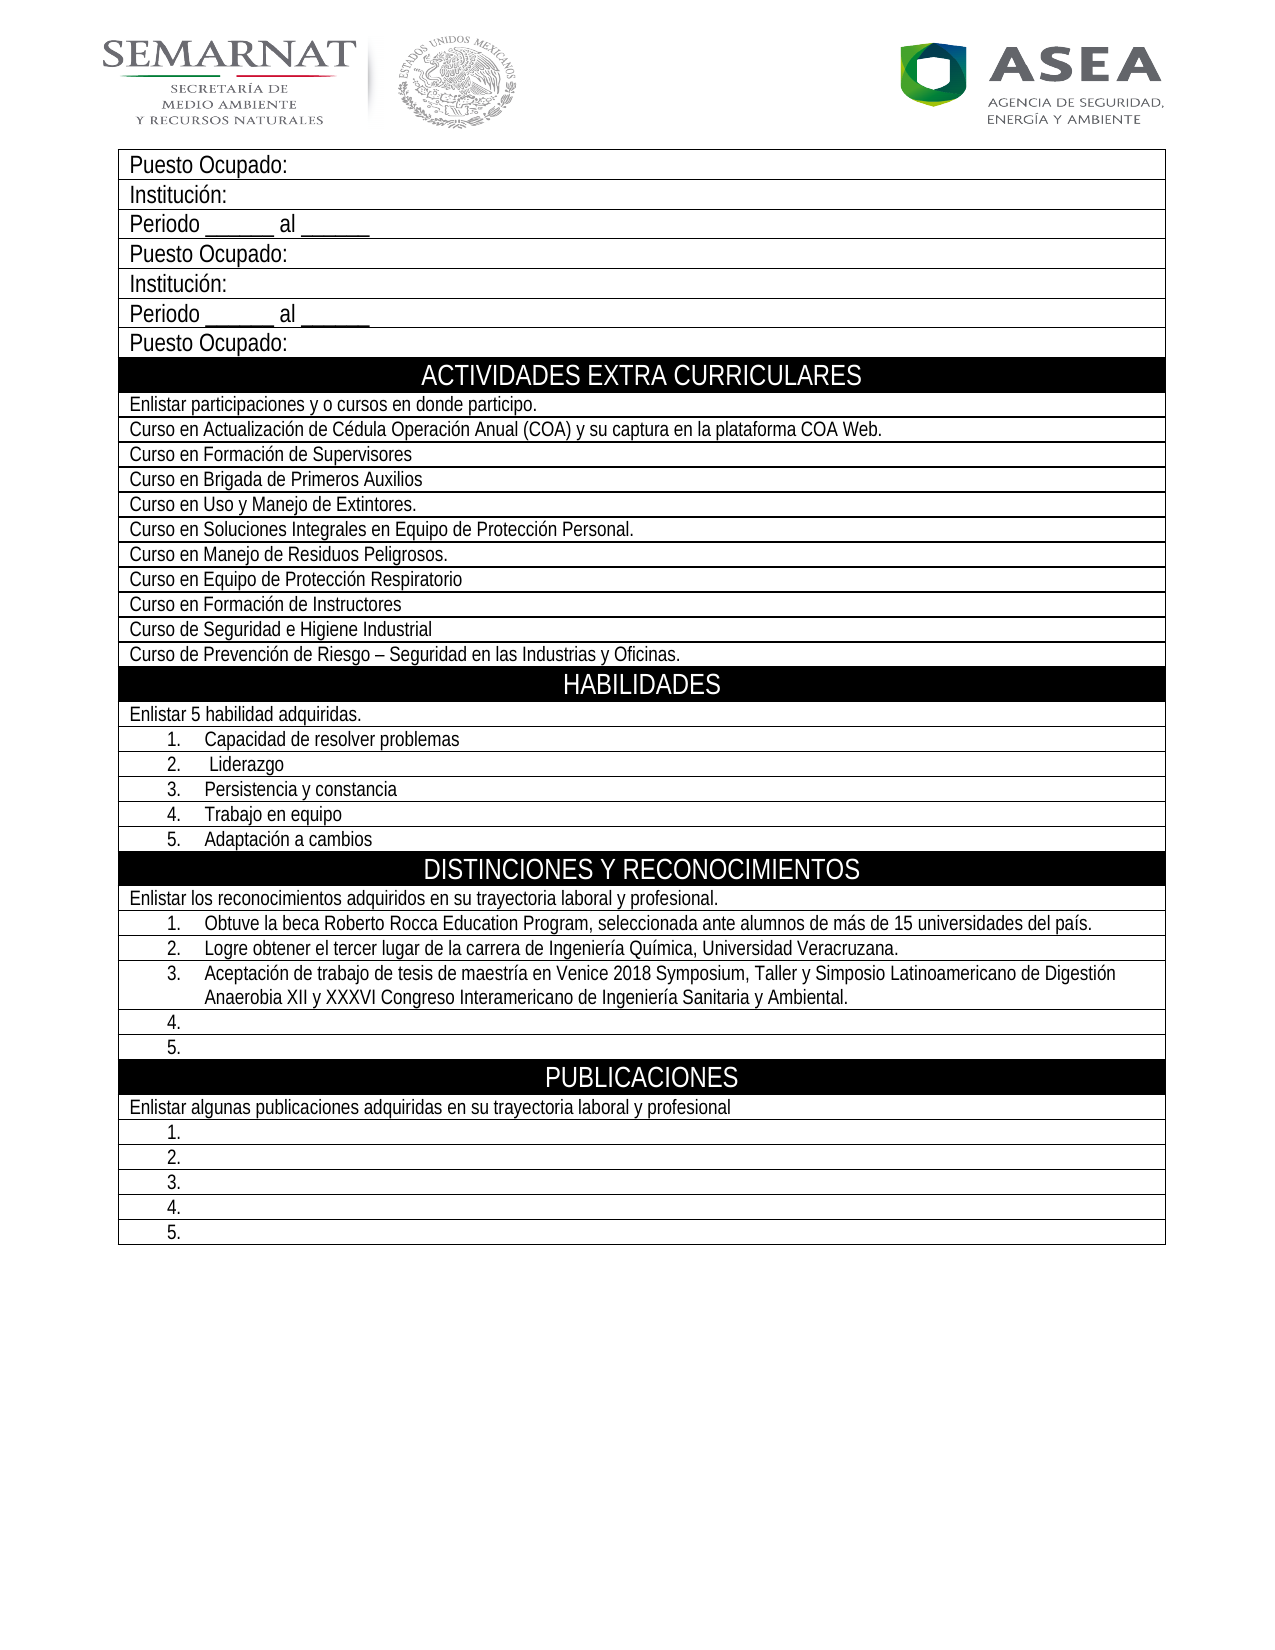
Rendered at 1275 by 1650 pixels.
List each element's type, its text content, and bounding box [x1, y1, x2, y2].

table_cell Enlistar 5 habilidad adquiridas. [119, 702, 1165, 726]
table_cell Curso de Seguridad e Higiene Industrial [119, 618, 1165, 641]
table_cell DISTINCIONES Y RECONOCIMIENTOS [119, 852, 1165, 885]
table_cell Curso en Equipo de Protección Respiratorio [119, 568, 1165, 591]
table_cell Aceptación de trabajo de tesis de maestría en Venice 2018 Symposium, Taller y Simposio Latinoamericano de Digestión Anaerobia XII y XXXVI Congreso Interamericano de Ingeniería Sanitaria y Ambiental. [119, 961, 1165, 1009]
table_cell Persistencia y constancia [119, 777, 1165, 801]
table_cell Obtuve la beca Roberto Rocca Education Program, seleccionada ante alumnos de más de 15 universidades del país. [119, 911, 1165, 935]
table_cell [119, 1035, 1165, 1059]
table_cell Curso en Uso y Manejo de Extintores. [119, 493, 1165, 516]
table_cell [119, 1120, 1165, 1144]
table_cell Curso en Formación de Supervisores [119, 443, 1165, 466]
table_cell Liderazgo [119, 752, 1165, 776]
table_cell [119, 1145, 1165, 1169]
table_cell Enlistar los reconocimientos adquiridos en su trayectoria laboral y profesional. [119, 886, 1165, 910]
table_cell [119, 1010, 1165, 1034]
table_cell Institución: [119, 180, 1165, 208]
table_cell HABILIDADES [119, 668, 1165, 701]
table_cell Curso de Prevención de Riesgo – Seguridad en las Industrias y Oficinas. [119, 643, 1165, 666]
table_cell Enlistar participaciones y o cursos en donde participo. [119, 393, 1165, 416]
table_cell Curso en Soluciones Integrales en Equipo de Protección Personal. [119, 518, 1165, 541]
table_cell PUBLICACIONES [119, 1060, 1165, 1094]
table_cell Trabajo en equipo [119, 802, 1165, 826]
table_cell Curso en Formación de Instructores [119, 593, 1165, 616]
table_cell Puesto Ocupado: [119, 328, 1165, 357]
table_cell Curso en Brigada de Primeros Auxilios [119, 468, 1165, 491]
table_cell [119, 1170, 1165, 1194]
table_cell Adaptación a cambios [119, 827, 1165, 851]
table_cell Periodo ______ al ______ [119, 210, 1165, 238]
table_cell Logre obtener el tercer lugar de la carrera de Ingeniería Química, Universidad Veracruzana. [119, 936, 1165, 960]
table_cell Capacidad de resolver problemas [119, 727, 1165, 751]
table_cell Puesto Ocupado: [119, 239, 1165, 268]
table_cell Curso en Manejo de Residuos Peligrosos. [119, 543, 1165, 566]
table_cell Enlistar algunas publicaciones adquiridas en su trayectoria laboral y profesional [119, 1095, 1165, 1119]
table_cell [119, 1220, 1165, 1244]
table_cell Puesto Ocupado: [119, 150, 1165, 179]
table_cell Curso en Actualización de Cédula Operación Anual (COA) y su captura en la plataforma COA Web. [119, 418, 1165, 441]
table_cell Institución: [119, 269, 1165, 297]
table_cell Periodo ______ al ______ [119, 299, 1165, 327]
table_cell ACTIVIDADES EXTRA CURRICULARES [119, 358, 1165, 391]
table_cell [119, 1195, 1165, 1219]
